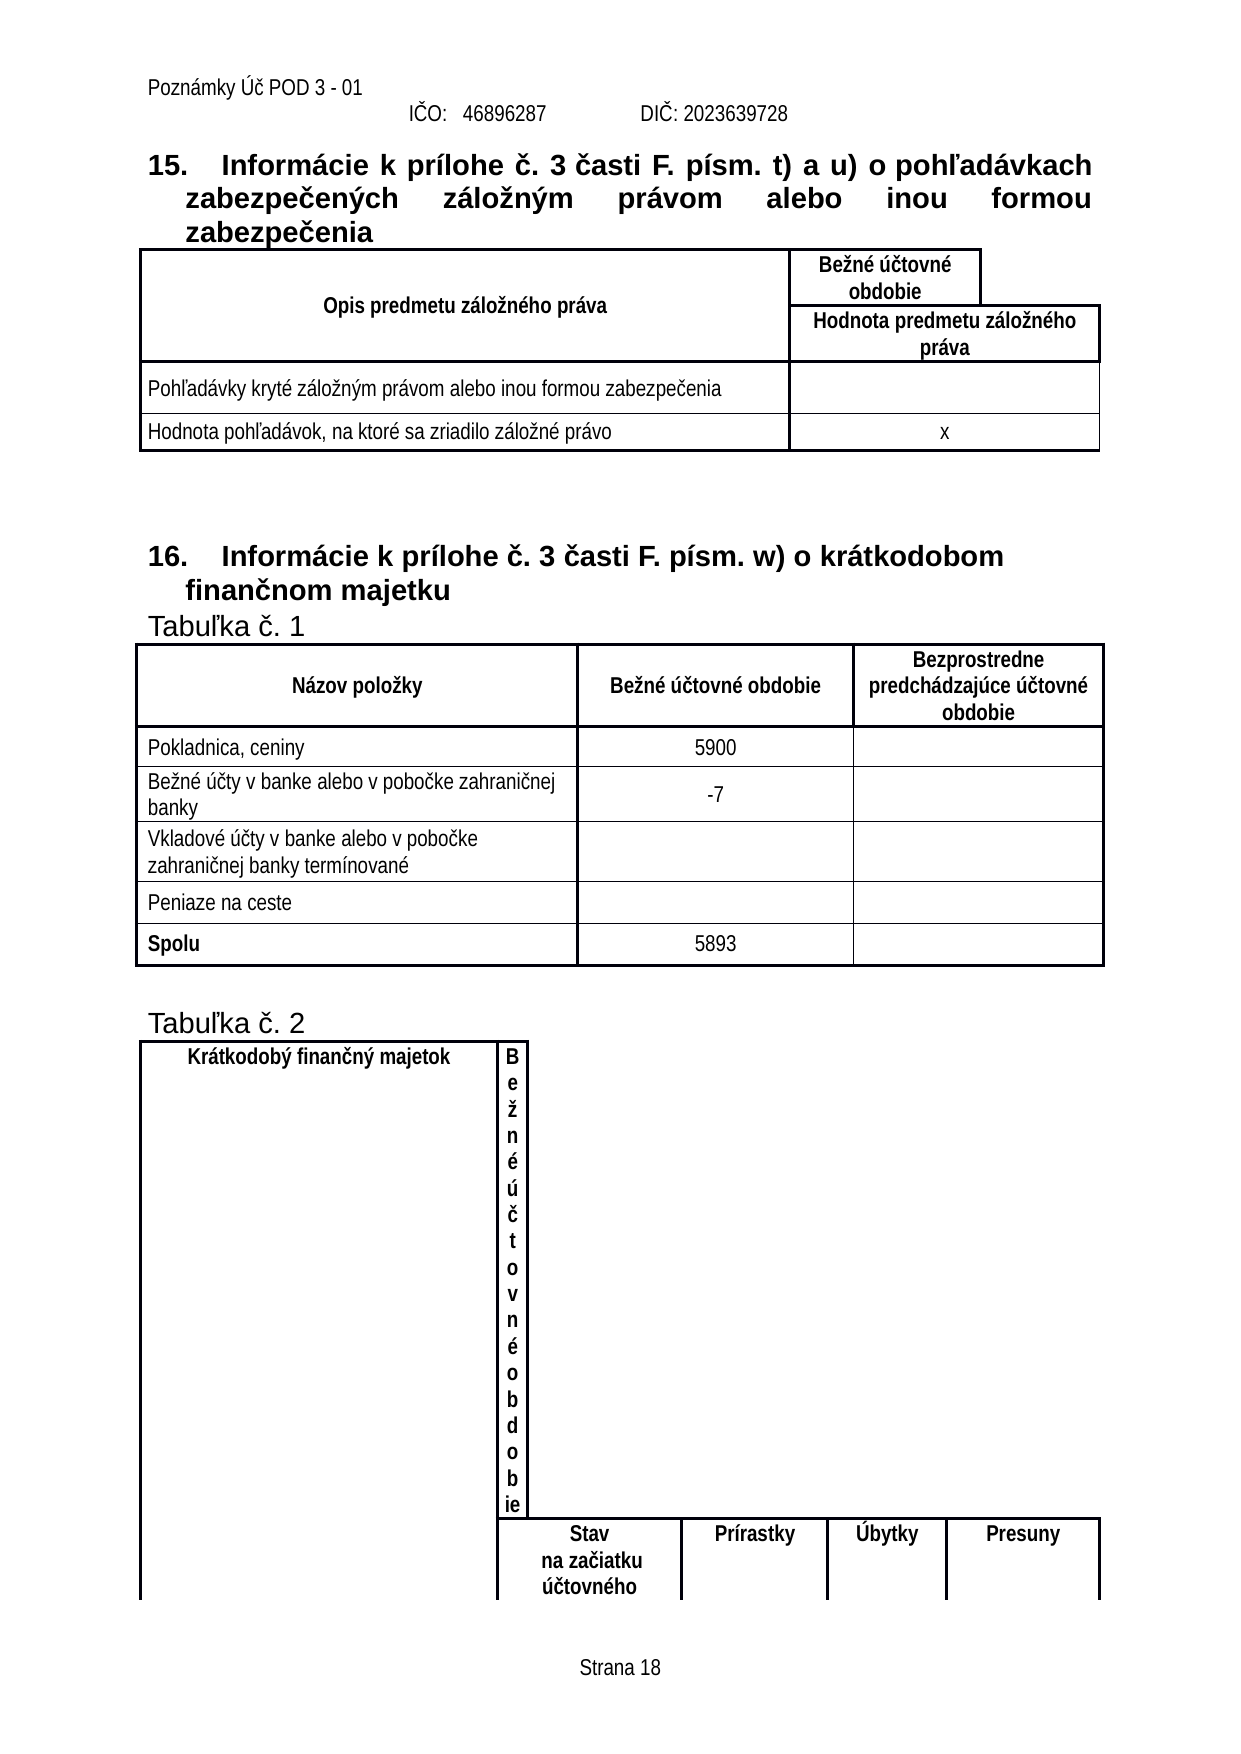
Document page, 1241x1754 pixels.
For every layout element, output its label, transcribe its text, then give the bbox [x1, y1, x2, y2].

table_header Opis predmetu záložného práva [142, 251, 788, 360]
table_cell [854, 822, 1102, 881]
title Tabuľka č. 1 [148, 609, 1092, 643]
table_header Názov položky [138, 646, 576, 725]
table_cell Prírastky [683, 1520, 826, 1599]
table_cell Vkladové účty v banke alebo v pobočke zahraničnej banky termínované [138, 822, 576, 881]
table_cell Pokladnica, ceniny [138, 728, 576, 766]
table_cell [854, 728, 1102, 766]
table_header Bežné účtovné obdobie [791, 251, 979, 304]
table_header Krátkodobý finančný majetok [142, 1043, 496, 1599]
table_cell [579, 882, 853, 922]
table_header Bežné účtovné obdobie [499, 1043, 526, 1517]
table_cell x [791, 414, 1099, 448]
table_cell Pohľadávky kryté záložným právom alebo inou formou zabezpečenia [142, 363, 788, 413]
table_cell Spolu [138, 924, 576, 964]
table_header Bezprostredne predchádzajúce účtovné obdobie [855, 646, 1102, 725]
table_cell Hodnota predmetu záložného práva [791, 307, 1098, 360]
table_cell [791, 363, 1099, 413]
table_header Bežné účtovné obdobie [579, 646, 852, 725]
table_cell 5900 [579, 728, 853, 766]
table_cell Peniaze na ceste [138, 882, 576, 922]
table_cell -7 [579, 767, 853, 821]
table_cell [854, 767, 1102, 821]
table_cell Hodnota pohľadávok, na ktoré sa zriadilo záložné právo [142, 414, 788, 448]
table_cell Úbytky [829, 1520, 945, 1599]
title Informácie k prílohe č. 3 časti F. písm. t) a u) o pohľadávkach zabezpečených záložným právom alebo inou formou zabezpečenia [148, 148, 1092, 248]
table_cell Stav na začiatku účtovného [499, 1520, 680, 1599]
table_cell Bežné účty v banke alebo v pobočke zahraničnej banky [138, 767, 576, 821]
title Informácie k prílohe č. 3 časti F. písm. w) o krátkodobom finančnom majetku [148, 539, 1092, 606]
table_cell [854, 882, 1102, 922]
table_cell Presuny [948, 1520, 1098, 1599]
title Tabuľka č. 2 [148, 1006, 1092, 1040]
table_cell [854, 924, 1102, 964]
table_cell [579, 822, 853, 881]
table_cell 5893 [579, 924, 853, 964]
